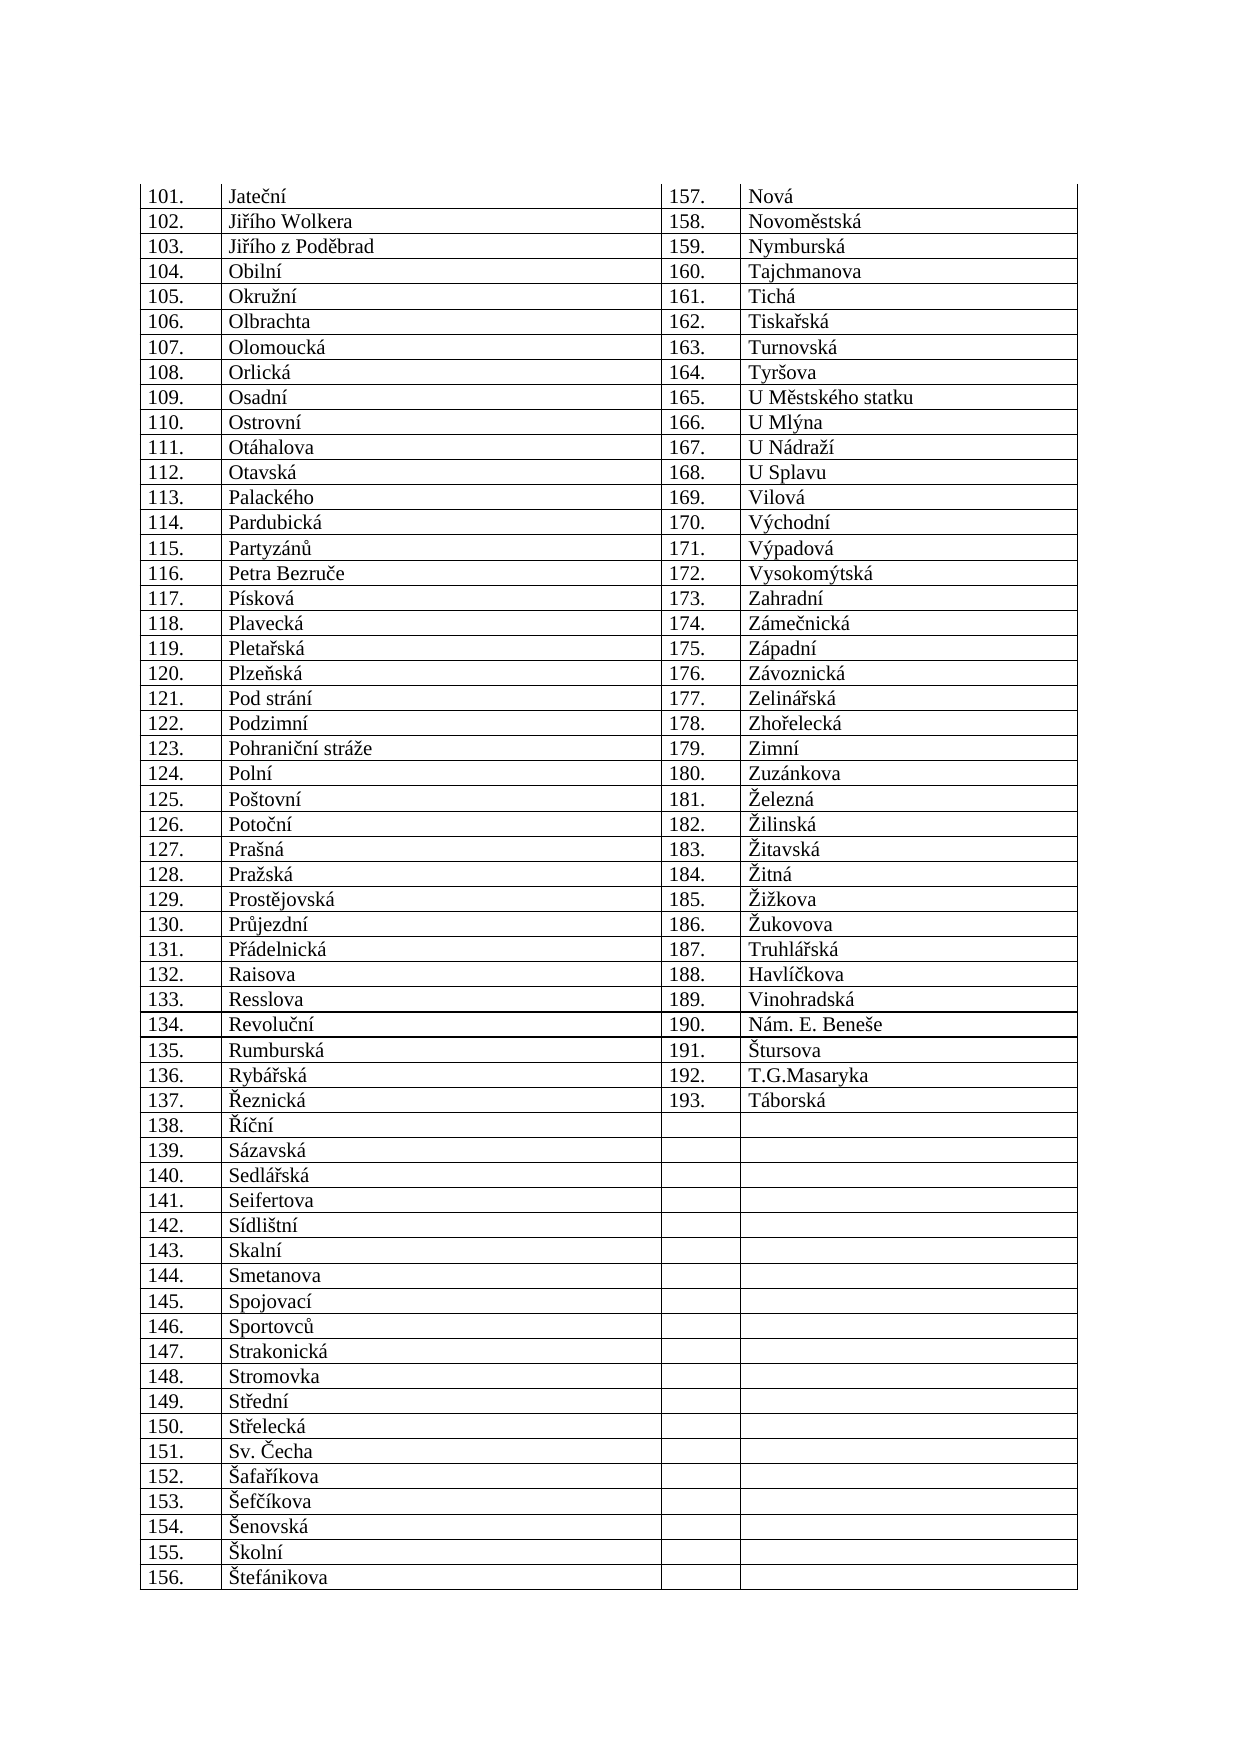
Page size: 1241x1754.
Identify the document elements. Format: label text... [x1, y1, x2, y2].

table_cell 125. [141, 786, 221, 811]
table_cell 148. [141, 1364, 221, 1388]
table_cell 107. [141, 335, 221, 359]
table_cell 149. [141, 1389, 221, 1413]
table_cell 151. [141, 1439, 221, 1463]
table_cell 124. [141, 761, 221, 785]
table_cell 134. [141, 1013, 221, 1036]
table_cell [741, 1565, 1077, 1589]
table_cell Tyršova [741, 360, 1077, 384]
table_cell Sázavská [222, 1138, 661, 1162]
table_cell Žilinská [741, 812, 1077, 836]
table_cell [662, 1188, 740, 1212]
table_cell Raisova [222, 962, 661, 986]
table_cell [741, 1439, 1077, 1463]
table_cell 183. [662, 837, 740, 861]
table_cell 140. [141, 1163, 221, 1187]
table_cell 181. [662, 786, 740, 811]
table_cell Západní [741, 636, 1077, 660]
table_cell [741, 1188, 1077, 1212]
table_cell Osadní [222, 385, 661, 409]
table_cell [741, 1489, 1077, 1513]
table_cell [662, 1163, 740, 1187]
table_cell Šenovská [222, 1515, 661, 1538]
table_cell [662, 1540, 740, 1564]
table_cell 116. [141, 561, 221, 584]
table_cell Spojovací [222, 1289, 661, 1313]
table_cell [662, 1364, 740, 1388]
table_cell Pardubická [222, 510, 661, 534]
table_cell 129. [141, 887, 221, 911]
table_cell 127. [141, 837, 221, 861]
table_cell 154. [141, 1515, 221, 1538]
table_cell [741, 1540, 1077, 1564]
table_cell Stromovka [222, 1364, 661, 1388]
table_cell 132. [141, 962, 221, 986]
table_cell 150. [141, 1414, 221, 1438]
table_cell 115. [141, 535, 221, 559]
table_cell 174. [662, 611, 740, 635]
table_cell Výpadová [741, 535, 1077, 559]
table_cell 114. [141, 510, 221, 534]
table_cell 185. [662, 887, 740, 911]
table_cell 159. [662, 234, 740, 258]
table_cell 113. [141, 485, 221, 509]
table_cell 177. [662, 686, 740, 710]
table_cell [662, 1464, 740, 1488]
table_cell Poštovní [222, 786, 661, 811]
table_cell 175. [662, 636, 740, 660]
table_cell Rybářská [222, 1063, 661, 1087]
table_header 157. [662, 184, 740, 208]
table_cell 108. [141, 360, 221, 384]
table_cell 121. [141, 686, 221, 710]
table_cell 103. [141, 234, 221, 258]
table_cell Okružní [222, 284, 661, 308]
table_cell Šefčíkova [222, 1489, 661, 1513]
table_cell 166. [662, 410, 740, 434]
table_cell Otáhalova [222, 435, 661, 459]
table_cell Orlická [222, 360, 661, 384]
table_cell 172. [662, 561, 740, 584]
table_cell 111. [141, 435, 221, 459]
table_cell Vinohradská [741, 987, 1077, 1011]
table_cell T.G.Masaryka [741, 1063, 1077, 1087]
table_cell [662, 1314, 740, 1338]
table_cell [662, 1138, 740, 1162]
table_cell Štursova [741, 1038, 1077, 1062]
table_cell 189. [662, 987, 740, 1011]
table_cell [662, 1439, 740, 1463]
table_cell [741, 1339, 1077, 1363]
table_cell Železná [741, 786, 1077, 811]
table_cell Otavská [222, 460, 661, 484]
table_cell 133. [141, 987, 221, 1011]
table_header 101. [141, 184, 221, 208]
table_cell 192. [662, 1063, 740, 1087]
table_cell 102. [141, 209, 221, 233]
table_cell Potoční [222, 812, 661, 836]
table_cell 135. [141, 1038, 221, 1062]
table_cell Východní [741, 510, 1077, 534]
table_cell Šafaříkova [222, 1464, 661, 1488]
table_cell Písková [222, 586, 661, 610]
table_cell 170. [662, 510, 740, 534]
table_cell 136. [141, 1063, 221, 1087]
table_cell Nám. E. Beneše [741, 1013, 1077, 1036]
table_cell Havlíčkova [741, 962, 1077, 986]
table_cell Střední [222, 1389, 661, 1413]
table_cell Žitná [741, 862, 1077, 886]
table_cell 193. [662, 1088, 740, 1112]
table_cell 137. [141, 1088, 221, 1112]
table_cell Pražská [222, 862, 661, 886]
table_cell Plavecká [222, 611, 661, 635]
table_cell 180. [662, 761, 740, 785]
table_cell Žukovova [741, 912, 1077, 936]
table_cell U Splavu [741, 460, 1077, 484]
table_cell [662, 1389, 740, 1413]
table_cell [741, 1213, 1077, 1237]
table_cell Rumburská [222, 1038, 661, 1062]
table_cell Vysokomýtská [741, 561, 1077, 584]
table_cell [662, 1414, 740, 1438]
table_cell Tajchmanova [741, 259, 1077, 283]
table_cell 161. [662, 284, 740, 308]
table_cell Pohraniční stráže [222, 736, 661, 760]
table_cell [741, 1238, 1077, 1262]
table_cell Zahradní [741, 586, 1077, 610]
table_cell Partyzánů [222, 535, 661, 559]
table_cell [741, 1464, 1077, 1488]
table_cell 152. [141, 1464, 221, 1488]
table_cell 164. [662, 360, 740, 384]
table_cell 130. [141, 912, 221, 936]
table_cell 178. [662, 711, 740, 735]
table_cell [741, 1138, 1077, 1162]
table_cell [741, 1515, 1077, 1538]
table_cell 122. [141, 711, 221, 735]
table_cell Olomoucká [222, 335, 661, 359]
table_cell Resslova [222, 987, 661, 1011]
table_cell Zámečnická [741, 611, 1077, 635]
table_cell [662, 1264, 740, 1287]
table_cell 162. [662, 310, 740, 333]
table_cell Novoměstská [741, 209, 1077, 233]
table_cell 144. [141, 1264, 221, 1287]
table_cell Olbrachta [222, 310, 661, 333]
table_cell Skalní [222, 1238, 661, 1262]
table_cell Tichá [741, 284, 1077, 308]
table_cell U Městského statku [741, 385, 1077, 409]
table_cell Přádelnická [222, 937, 661, 961]
table_cell Sedlářská [222, 1163, 661, 1187]
table_cell [662, 1515, 740, 1538]
table_cell 145. [141, 1289, 221, 1313]
table_cell Žižkova [741, 887, 1077, 911]
table_cell 153. [141, 1489, 221, 1513]
table_cell 139. [141, 1138, 221, 1162]
table_cell [662, 1565, 740, 1589]
table_cell 117. [141, 586, 221, 610]
table_cell 146. [141, 1314, 221, 1338]
table_cell Pletařská [222, 636, 661, 660]
table_cell 106. [141, 310, 221, 333]
table_cell [662, 1489, 740, 1513]
table_cell 123. [141, 736, 221, 760]
table_cell Štefánikova [222, 1565, 661, 1589]
table_cell 110. [141, 410, 221, 434]
table_cell Petra Bezruče [222, 561, 661, 584]
table_cell Polní [222, 761, 661, 785]
table_cell U Mlýna [741, 410, 1077, 434]
table_cell Zhořelecká [741, 711, 1077, 735]
table_cell 120. [141, 661, 221, 685]
table_header Nová [741, 184, 1077, 208]
table_cell 105. [141, 284, 221, 308]
table_cell [741, 1113, 1077, 1137]
table_cell 158. [662, 209, 740, 233]
table_cell [741, 1289, 1077, 1313]
table_cell Zimní [741, 736, 1077, 760]
table_cell Zuzánkova [741, 761, 1077, 785]
table_cell Průjezdní [222, 912, 661, 936]
table_cell Jiřího z Poděbrad [222, 234, 661, 258]
table_cell 190. [662, 1013, 740, 1036]
table_cell 168. [662, 460, 740, 484]
table_cell Ostrovní [222, 410, 661, 434]
table_cell Říční [222, 1113, 661, 1137]
table_cell 167. [662, 435, 740, 459]
table_cell 187. [662, 937, 740, 961]
table_cell Školní [222, 1540, 661, 1564]
table_cell 191. [662, 1038, 740, 1062]
table_cell Palackého [222, 485, 661, 509]
table_cell Zelinářská [741, 686, 1077, 710]
table_cell 173. [662, 586, 740, 610]
table_cell 142. [141, 1213, 221, 1237]
table_cell U Nádraží [741, 435, 1077, 459]
table_cell 165. [662, 385, 740, 409]
table_cell Seifertova [222, 1188, 661, 1212]
table_cell Sportovců [222, 1314, 661, 1338]
table_cell 118. [141, 611, 221, 635]
table_cell Revoluční [222, 1013, 661, 1036]
table_cell 156. [141, 1565, 221, 1589]
table_cell Vilová [741, 485, 1077, 509]
table_cell Smetanova [222, 1264, 661, 1287]
table_cell 176. [662, 661, 740, 685]
table_cell Turnovská [741, 335, 1077, 359]
table_cell Závoznická [741, 661, 1077, 685]
table_cell 182. [662, 812, 740, 836]
table_cell [662, 1213, 740, 1237]
table_cell 138. [141, 1113, 221, 1137]
table_cell Prostějovská [222, 887, 661, 911]
table_header Jateční [222, 184, 661, 208]
table_cell 104. [141, 259, 221, 283]
table_cell 155. [141, 1540, 221, 1564]
table_cell [741, 1163, 1077, 1187]
table_cell Střelecká [222, 1414, 661, 1438]
table_cell [662, 1339, 740, 1363]
table_cell 126. [141, 812, 221, 836]
table_cell 141. [141, 1188, 221, 1212]
table_cell Řeznická [222, 1088, 661, 1112]
table_cell Táborská [741, 1088, 1077, 1112]
table_cell 163. [662, 335, 740, 359]
table_cell Plzeňská [222, 661, 661, 685]
table_cell Tiskařská [741, 310, 1077, 333]
table_cell [741, 1314, 1077, 1338]
table_cell Podzimní [222, 711, 661, 735]
table_cell 128. [141, 862, 221, 886]
table_cell Sídlištní [222, 1213, 661, 1237]
table_cell 184. [662, 862, 740, 886]
table_cell [741, 1264, 1077, 1287]
table_cell 160. [662, 259, 740, 283]
table_cell Prašná [222, 837, 661, 861]
table_cell Jiřího Wolkera [222, 209, 661, 233]
table_cell Strakonická [222, 1339, 661, 1363]
table_cell [741, 1414, 1077, 1438]
table_cell [662, 1289, 740, 1313]
table_cell [662, 1113, 740, 1137]
table_cell 171. [662, 535, 740, 559]
table_cell [741, 1389, 1077, 1413]
table_cell 169. [662, 485, 740, 509]
table_cell Nymburská [741, 234, 1077, 258]
table_cell 179. [662, 736, 740, 760]
table_cell 119. [141, 636, 221, 660]
table_cell Pod strání [222, 686, 661, 710]
table_cell 186. [662, 912, 740, 936]
table_cell Obilní [222, 259, 661, 283]
table_cell 188. [662, 962, 740, 986]
table_cell 112. [141, 460, 221, 484]
table_cell 109. [141, 385, 221, 409]
table_cell [662, 1238, 740, 1262]
table_cell Sv. Čecha [222, 1439, 661, 1463]
table_cell 143. [141, 1238, 221, 1262]
table_cell Žitavská [741, 837, 1077, 861]
table_cell Truhlářská [741, 937, 1077, 961]
table_cell 131. [141, 937, 221, 961]
table_cell [741, 1364, 1077, 1388]
table_cell 147. [141, 1339, 221, 1363]
